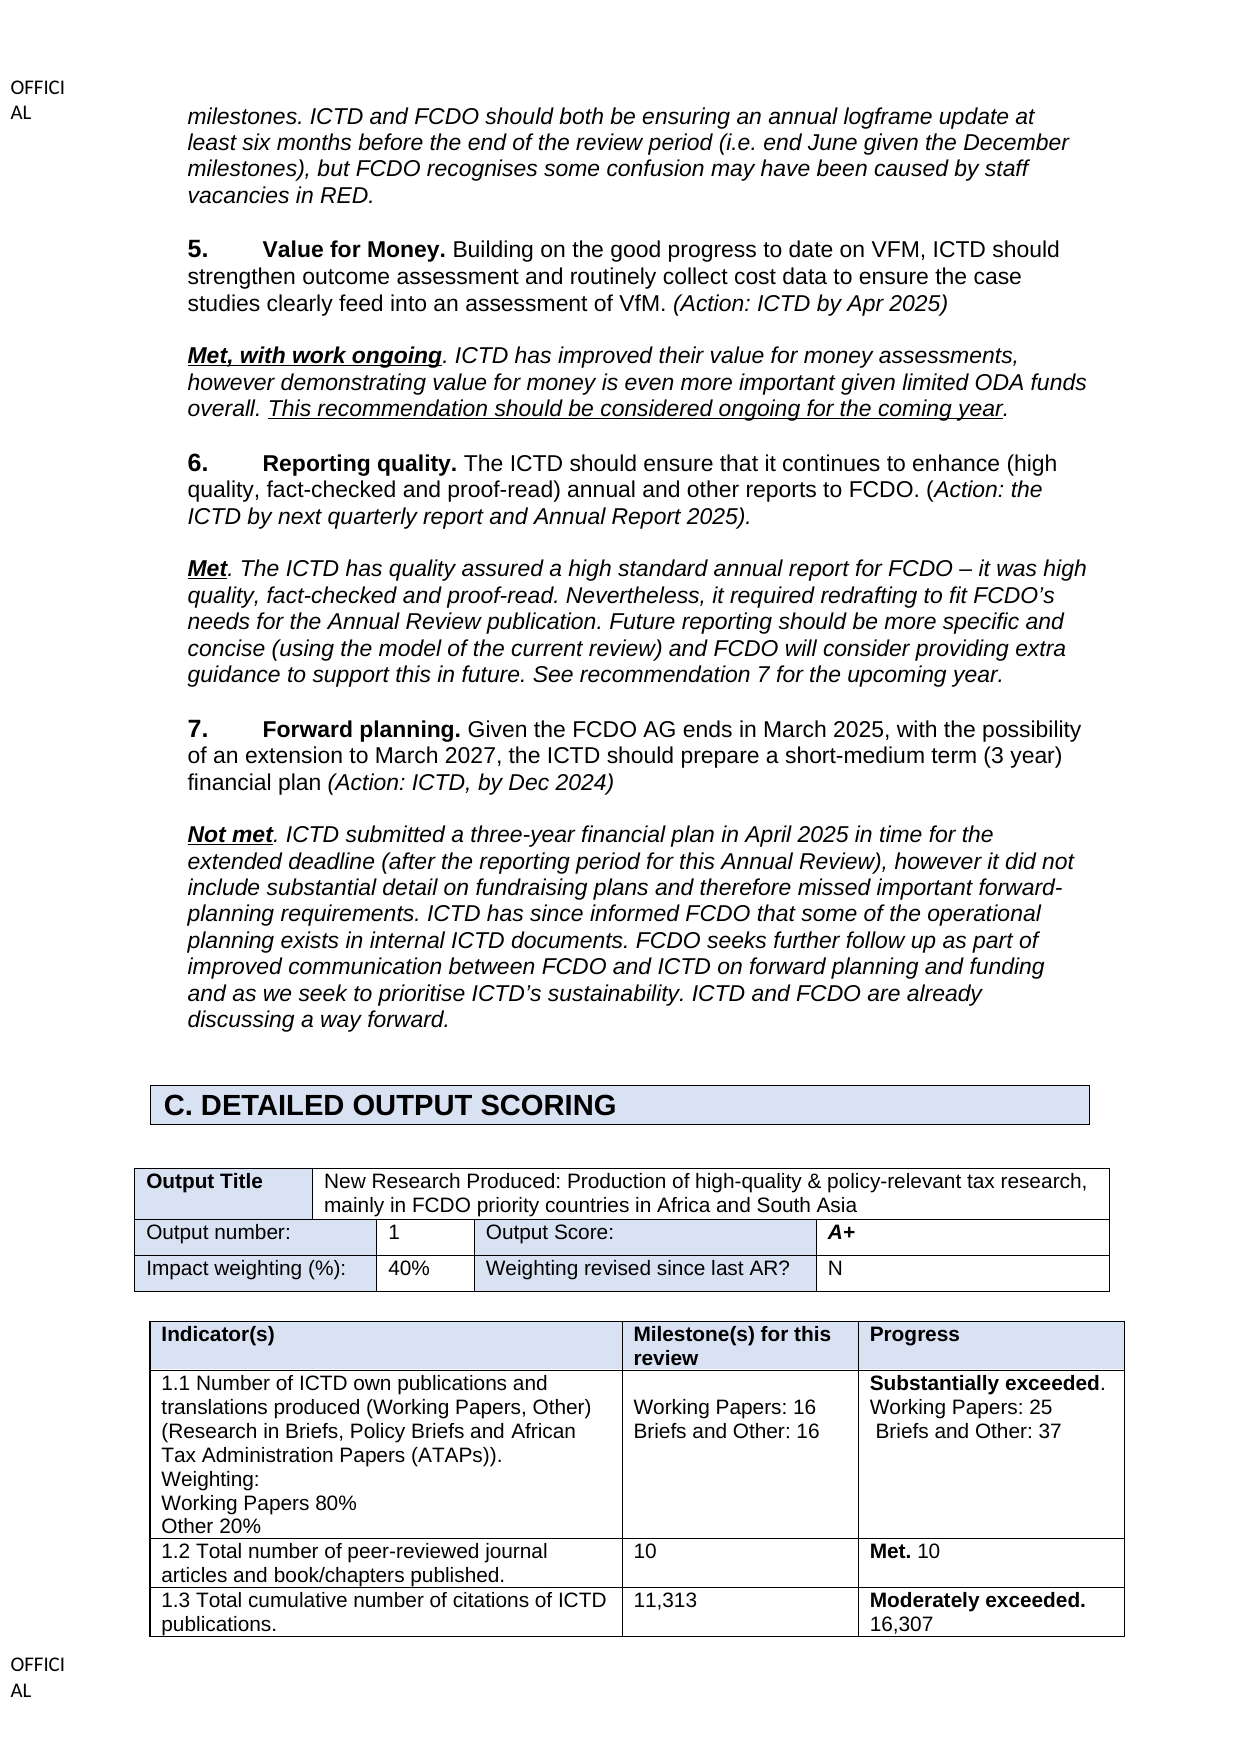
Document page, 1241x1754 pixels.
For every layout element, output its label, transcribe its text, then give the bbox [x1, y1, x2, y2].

table_cell 10 [623, 1539, 858, 1587]
table_header Milestone(s) for this review [623, 1322, 858, 1369]
table_cell 1.3 Total cumulative number of citations of ICTD publications. [151, 1588, 622, 1636]
table_cell Output number: [135, 1220, 376, 1255]
table_cell 11,313 [623, 1588, 858, 1636]
table_cell 1 [377, 1220, 474, 1255]
text milestones. ICTD and FCDO should both be ensuring an annual logframe update at least six months before the end of the review period (i.e. end June given the December milestones), but FCDO recognises some confusion may have been caused by staff vacancies in RED. [187, 103, 1090, 208]
table_cell Impact weighting (%): [135, 1256, 376, 1291]
list Reporting quality. The ICTD should ensure that it continues to enhance (high quality, fact-checked and proof-read) annual and other reports to FCDO. (Action: the ICTD by next quarterly report and Annual Report 2025). [187, 448, 1090, 529]
subtitle C. DETAILED OUTPUT SCORING [151, 1086, 1089, 1124]
table_cell Working Papers: 16 Briefs and Other: 16 [623, 1371, 858, 1538]
table_cell 1.2 Total number of peer-reviewed journal articles and book/chapters published. [151, 1539, 622, 1587]
table_header New Research Produced: Production of high-quality & policy-relevant tax research, mainly in FCDO priority countries in Africa and South Asia [313, 1169, 1109, 1219]
text Met, with work ongoing. ICTD has improved their value for money assessments, however demonstrating value for money is even more important given limited ODA funds overall. This recommendation should be considered ongoing for the coming year. [187, 342, 1090, 421]
table_cell Met. 10 [859, 1539, 1124, 1587]
table_header Output Title [135, 1169, 312, 1219]
table_header Indicator(s) [151, 1322, 622, 1369]
list Forward planning. Given the FCDO AG ends in March 2025, with the possibility of an extension to March 2027, the ICTD should prepare a short-medium term (3 year) financial plan (Action: ICTD, by Dec 2024) [187, 713, 1090, 795]
table_cell Output Score: [475, 1220, 816, 1255]
table_cell 1.1 Number of ICTD own publications and translations produced (Working Papers, Other) (Research in Briefs, Policy Briefs and African Tax Administration Papers (ATAPs)). Weighting: Working Papers 80% Other 20% [151, 1371, 622, 1538]
list Value for Money. Building on the good progress to date on VFM, ICTD should strengthen outcome assessment and routinely collect cost data to ensure the case studies clearly feed into an assessment of VfM. (Action: ICTD by Apr 2025) [187, 234, 1090, 316]
table_cell Weighting revised since last AR? [475, 1256, 816, 1291]
table_cell Substantially exceeded. Working Papers: 25 Briefs and Other: 37 [859, 1371, 1124, 1538]
text Not met. ICTD submitted a three-year financial plan in April 2025 in time for the extended deadline (after the reporting period for this Annual Review), however it did not include substantial detail on fundraising plans and therefore missed important forward-planning requirements. ICTD has since informed FCDO that some of the operational planning exists in internal ICTD documents. FCDO seeks further follow up as part of improved communication between FCDO and ICTD on forward planning and funding and as we seek to prioritise ICTD’s sustainability. ICTD and FCDO are already discussing a way forward. [187, 821, 1090, 1032]
text Met. The ICTD has quality assured a high standard annual report for FCDO – it was high quality, fact-checked and proof-read. Nevertheless, it required redrafting to fit FCDO’s needs for the Annual Review publication. Future reporting should be more specific and concise (using the model of the current review) and FCDO will consider providing extra guidance to support this in future. See recommendation 7 for the upcoming year. [187, 555, 1090, 687]
table_header Progress [859, 1322, 1124, 1369]
table_cell Moderately exceeded. 16,307 [859, 1588, 1124, 1636]
table_cell N [817, 1256, 1109, 1291]
table_cell 40% [377, 1256, 474, 1291]
table_cell A+ [817, 1220, 1109, 1255]
